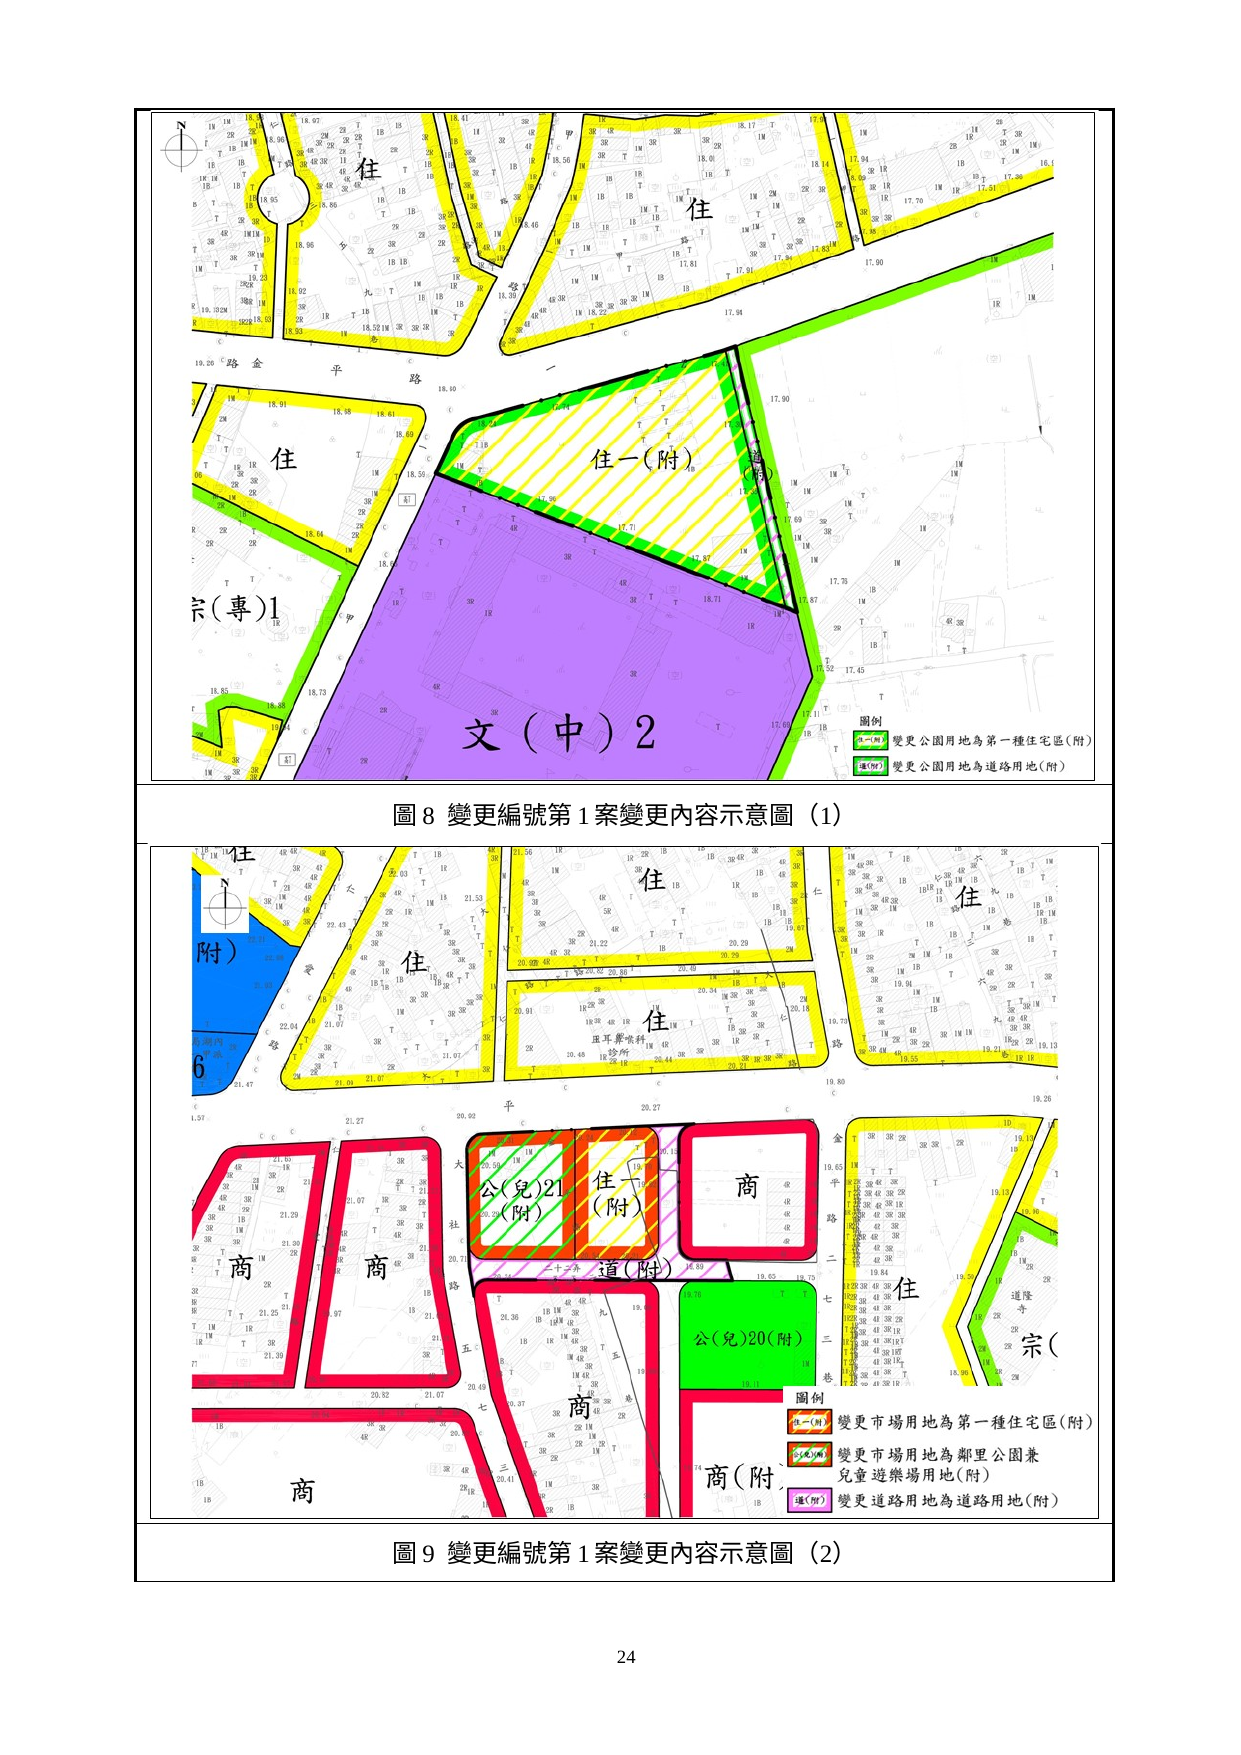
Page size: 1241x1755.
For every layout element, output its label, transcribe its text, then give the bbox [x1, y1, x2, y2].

table_header [1099, 111, 1112, 784]
table_cell [137, 844, 147, 1523]
table_cell 圖9 變更編號第1案變更內容示意圖（2） [137, 1524, 1112, 1581]
table_cell 圖8 變更編號第1案變更內容示意圖（1） [137, 785, 1112, 843]
table_cell [1102, 844, 1112, 1523]
table_header [137, 111, 150, 784]
